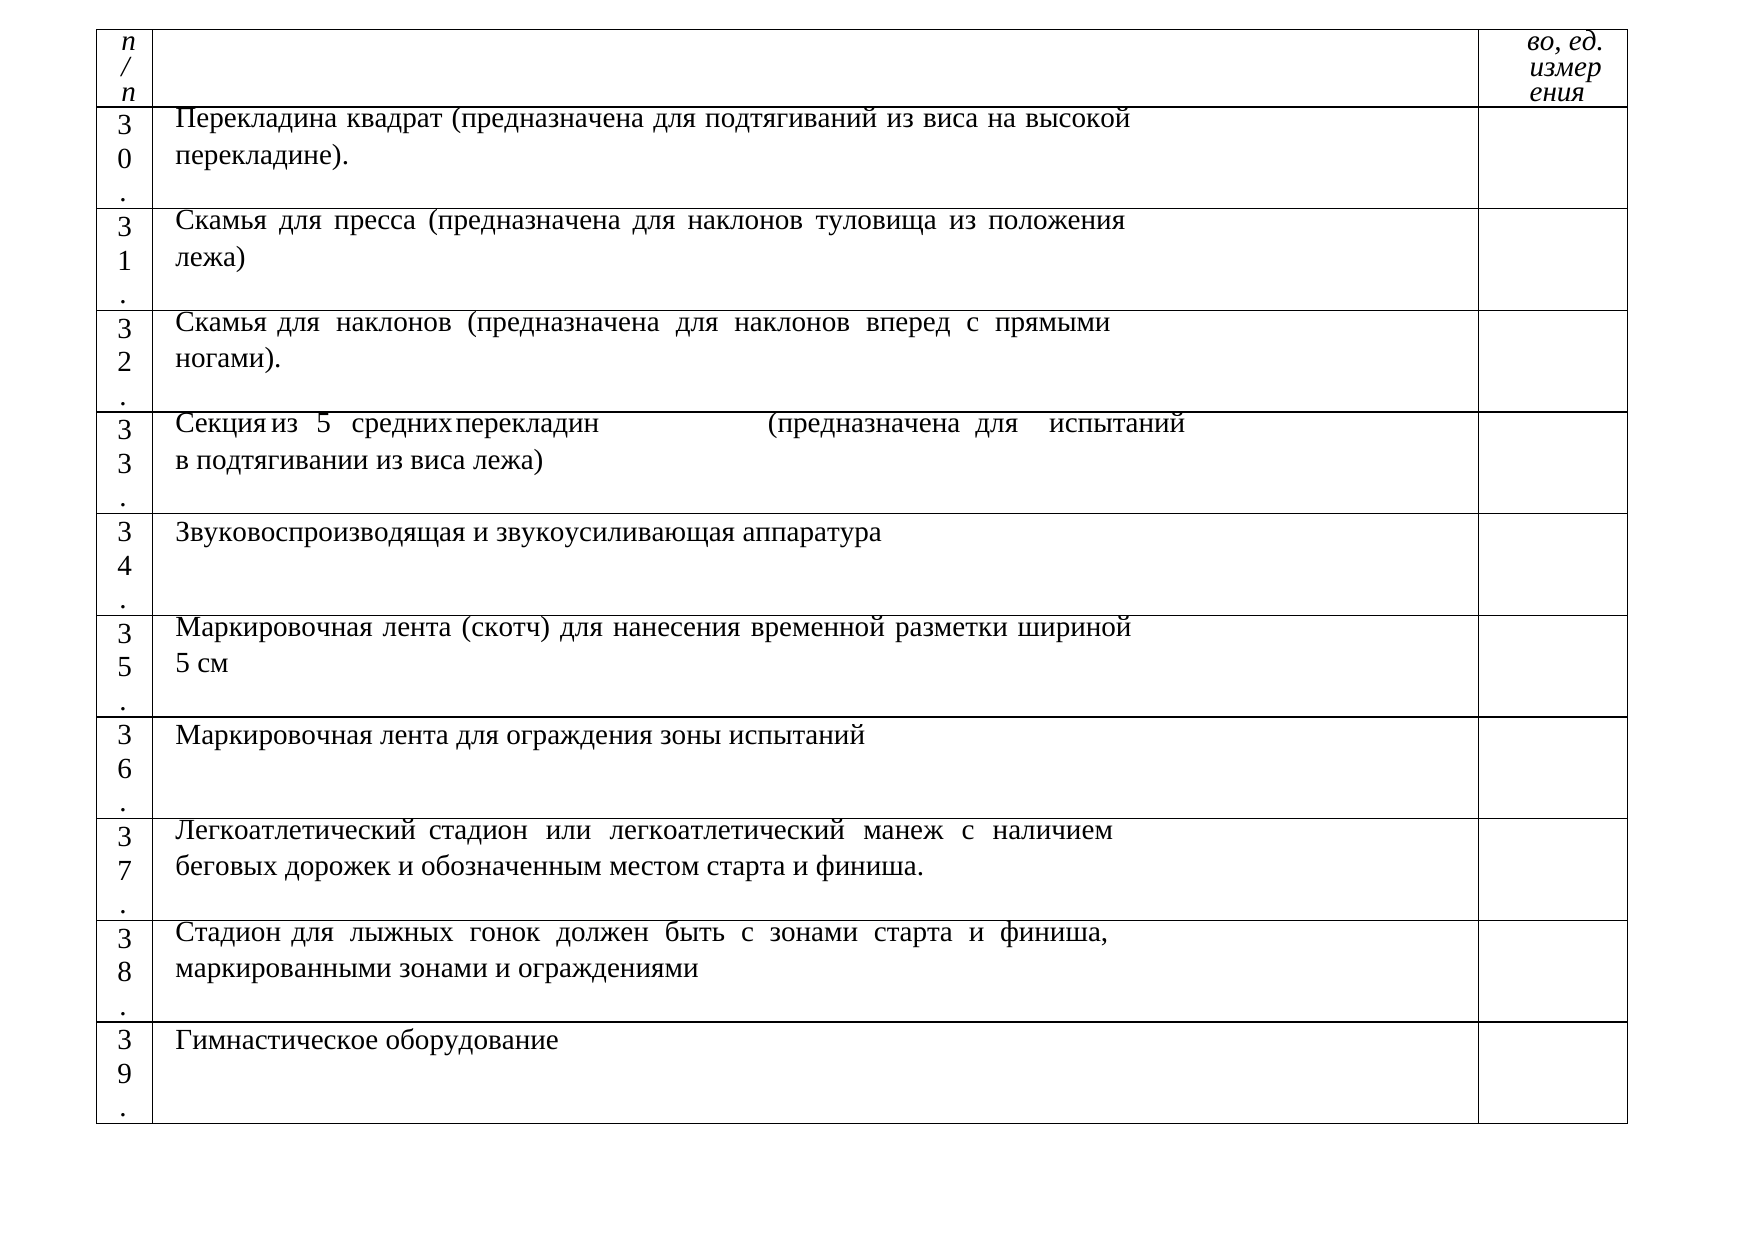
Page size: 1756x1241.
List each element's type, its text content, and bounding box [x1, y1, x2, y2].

table_cell Секция из 5 средних перекладин (предназначена для испытаний в подтягивании из виса лежа) [153, 413, 1478, 513]
table_cell Легкоатлетический стадион или легкоатлетический манеж с наличием беговых дорожек и обозначенным местом старта и финиша. [153, 819, 1478, 920]
table_cell [1479, 616, 1627, 716]
table_cell 31. [97, 209, 152, 310]
table_cell Скамья для наклонов (предназначена для наклонов вперед с прямыми ногами). [153, 311, 1478, 411]
table_cell Скамья для пресса (предназначена для наклонов туловища из положения лежа) [153, 209, 1478, 310]
table_cell 32. [97, 311, 152, 411]
table_cell [1479, 209, 1627, 310]
table_header [153, 30, 1478, 106]
table_header во, ед. измерения [1479, 30, 1627, 106]
table_cell [1479, 819, 1627, 920]
table_header п/п [97, 30, 152, 106]
table_cell 34. [97, 514, 152, 615]
table_cell [1479, 1023, 1627, 1123]
table_cell 35. [97, 616, 152, 716]
table_cell Маркировочная лента (скотч) для нанесения временной разметки шириной 5 см [153, 616, 1478, 716]
table_cell [1479, 514, 1627, 615]
table_cell 39. [97, 1023, 152, 1123]
table_cell 33. [97, 413, 152, 513]
table_cell Маркировочная лента для ограждения зоны испытаний [153, 718, 1478, 818]
table_cell Стадион для лыжных гонок должен быть с зонами старта и финиша, маркированными зонами и ограждениями [153, 921, 1478, 1021]
table_cell [1479, 413, 1627, 513]
table_cell [1479, 108, 1627, 208]
table_cell Звуковоспроизводящая и звукоусиливающая аппаратура [153, 514, 1478, 615]
table_cell 36. [97, 718, 152, 818]
table_cell 30. [97, 108, 152, 208]
table_cell [1479, 718, 1627, 818]
table_cell Гимнастическое оборудование [153, 1023, 1478, 1123]
table_cell 37. [97, 819, 152, 920]
table_cell Перекладина квадрат (предназначена для подтягиваний из виса на высокой перекладине). [153, 108, 1478, 208]
table_cell 38. [97, 921, 152, 1021]
table_cell [1479, 311, 1627, 411]
table_cell [1479, 921, 1627, 1021]
